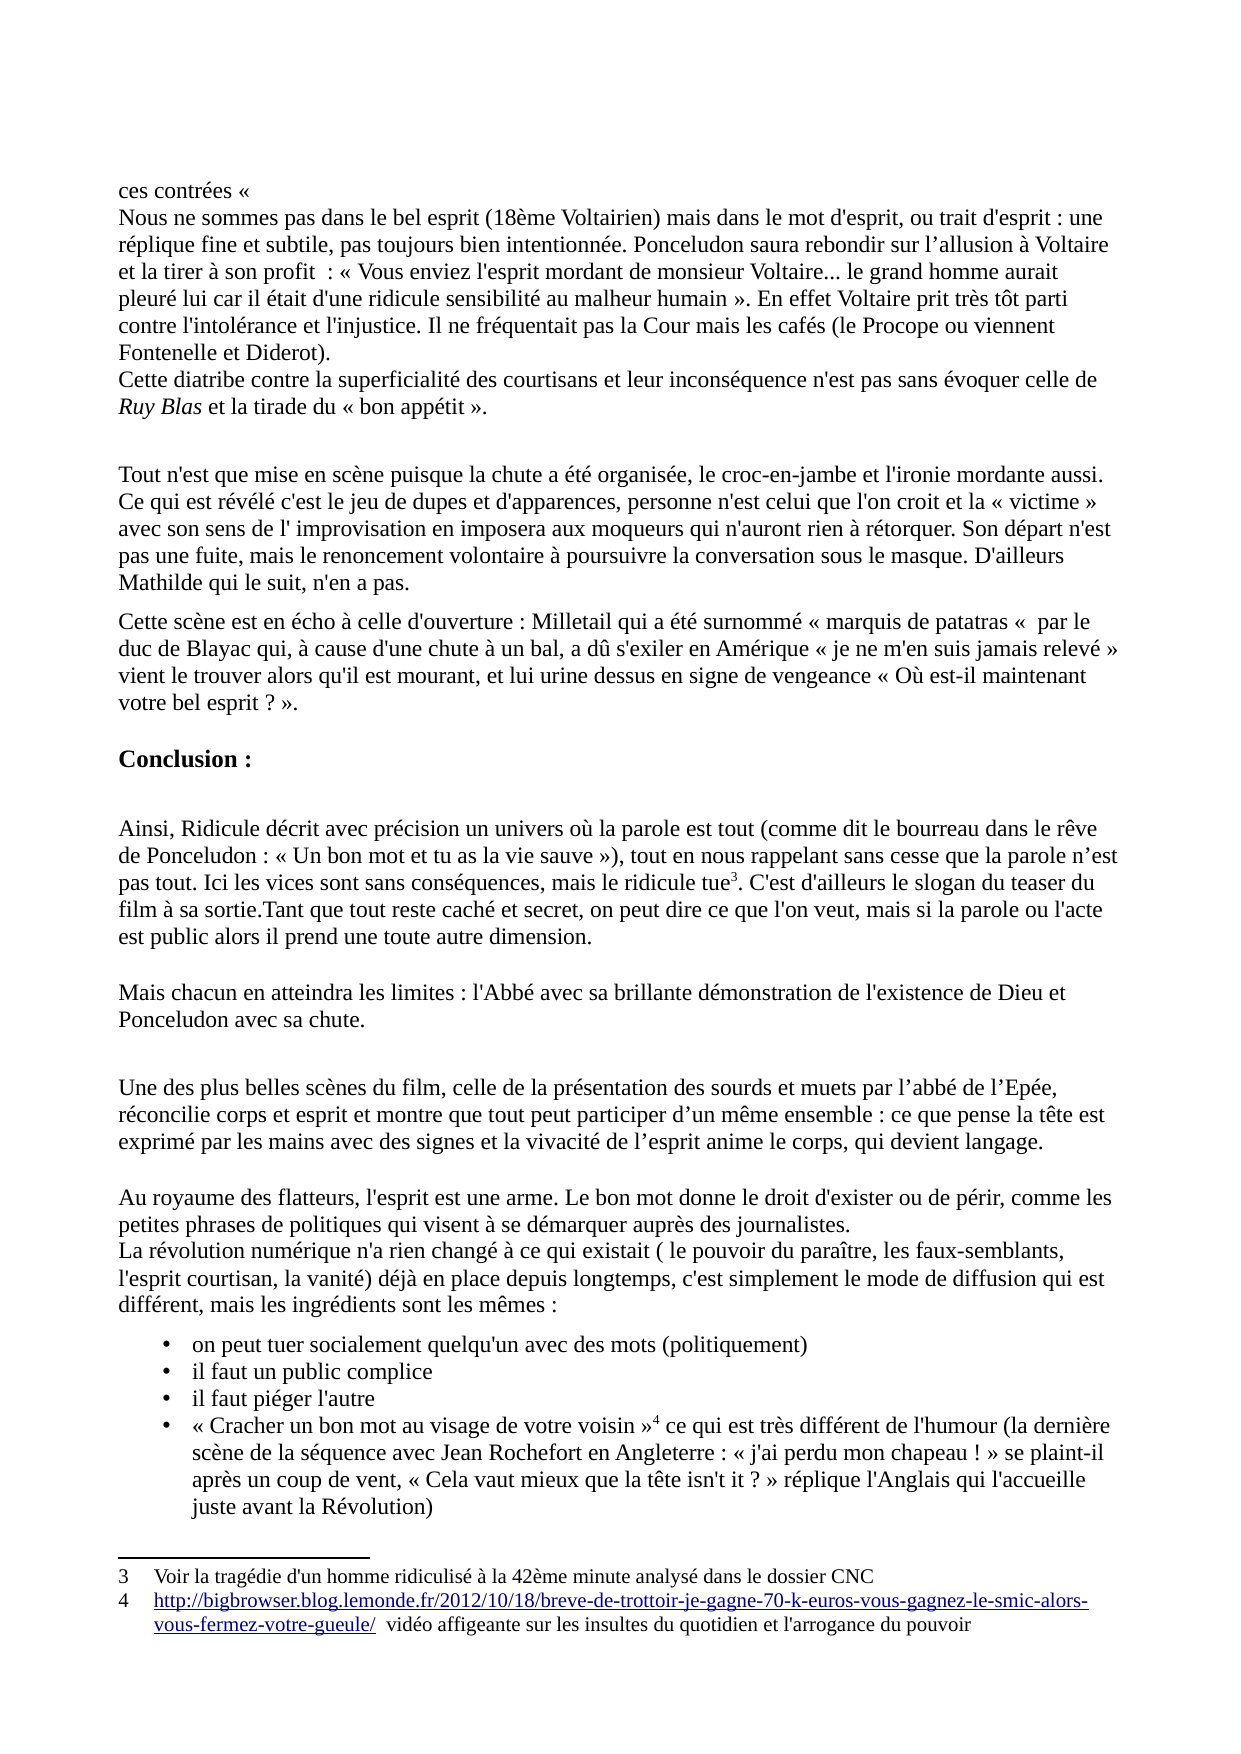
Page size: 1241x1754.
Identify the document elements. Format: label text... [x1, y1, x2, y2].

text Ainsi, Ridicule décrit avec précision un univers où la parole est tout (comme dit le bourreau dans le rêve de Ponceludon : « Un bon mot et tu as la vie sauve »), tout en nous rappelant sans cesse que la parole n’est pas tout. Ici les vices sont sans conséquences, mais le ridicule tue. C'est d'ailleurs le slogan du teaser du film à sa sortie.Tant que tout reste caché et secret, on peut dire ce que l'on veut, mais si la parole ou l'acte est public alors il prend une toute autre dimension. Mais chacun en atteindra les limites : l'Abbé avec sa brillante démonstration de l'existence de Dieu et Ponceludon avec sa chute. [118, 786, 1122, 1032]
list http://bigbrowser.blog.lemonde.fr/2012/10/18/breve-de-trottoir-je-gagne-70-k-euros-vous-gagnez-le-smic-alors-vous-fermez-votre-gueule/ vidéo affigeante sur les insultes du quotidien et l'arrogance du pouvoir [118, 1588, 1122, 1636]
list il faut un public complice [162, 1357, 1122, 1384]
list « Cracher un bon mot au visage de votre voisin » ce qui est très différent de l'humour (la dernière scène de la séquence avec Jean Rochefort en Angleterre : « j'ai perdu mon chapeau ! » se plaint-il après un coup de vent, « Cela vaut mieux que la tête isn't it ? » réplique l'Anglais qui l'accueille juste avant la Révolution) [162, 1412, 1122, 1520]
list on peut tuer socialement quelqu'un avec des mots (politiquement) [162, 1330, 1122, 1357]
text [118, 1520, 1122, 1548]
text Tout n'est que mise en scène puisque la chute a été organisée, le croc-en-jambe et l'ironie mordante aussi. Ce qui est révélé c'est le jeu de dupes et d'apparences, personne n'est celui que l'on croit et la « victime » avec son sens de l' improvisation en imposera aux moqueurs qui n'auront rien à rétorquer. Son départ n'est pas une fuite, mais le renoncement volontaire à poursuivre la conversation sous le masque. D'ailleurs Mathilde qui le suit, n'en a pas. [118, 432, 1122, 595]
list il faut piéger l'autre [162, 1384, 1122, 1412]
text Voir la tragédie d'un homme ridiculisé à la 42ème minute analysé dans le dossier CNC [118, 1564, 1122, 1588]
text ces contrées « Nous ne sommes pas dans le bel esprit (18ème Voltairien) mais dans le mot d'esprit, ou trait d'esprit : une réplique fine et subtile, pas toujours bien intentionnée. Ponceludon saura rebondir sur l’allusion à Voltaire et la tirer à son profit : « Vous enviez l'esprit mordant de monsieur Voltaire... le grand homme aurait pleuré lui car il était d'une ridicule sensibilité au malheur humain ». En effet Voltaire prit très tôt parti contre l'intolérance et l'injustice. Il ne fréquentait pas la Cour mais les cafés (le Procope ou viennent Fontenelle et Diderot). Cette diatribe contre la superficialité des courtisans et leur inconséquence n'est pas sans évoquer celle de Ruy Blas et la tirade du « bon appétit ». [118, 176, 1122, 419]
text Une des plus belles scènes du film, celle de la présentation des sourds et muets par l’abbé de l’Epée, réconcilie corps et esprit et montre que tout peut participer d’un même ensemble : ce que pense la tête est exprimé par les mains avec des signes et la vivacité de l’esprit anime le corps, qui devient langage. Au royaume des flatteurs, l'esprit est une arme. Le bon mot donne le droit d'exister ou de périr, comme les petites phrases de politiques qui visent à se démarquer auprès des journalistes. La révolution numérique n'a rien changé à ce qui existait ( le pouvoir du paraître, les faux-semblants, l'esprit courtisan, la vanité) déjà en place depuis longtemps, c'est simplement le mode de diffusion qui est différent, mais les ingrédients sont les mêmes : [118, 1044, 1122, 1318]
text Cette scène est en écho à celle d'ouverture : Milletail qui a été surnommé « marquis de patatras « par le duc de Blayac qui, à cause d'une chute à un bal, a dû s'exiler en Amérique « je ne m'en suis jamais relevé » vient le trouver alors qu'il est mourant, et lui urine dessus en signe de vengeance « Où est-il maintenant votre bel esprit ? ». Conclusion : [118, 608, 1122, 773]
